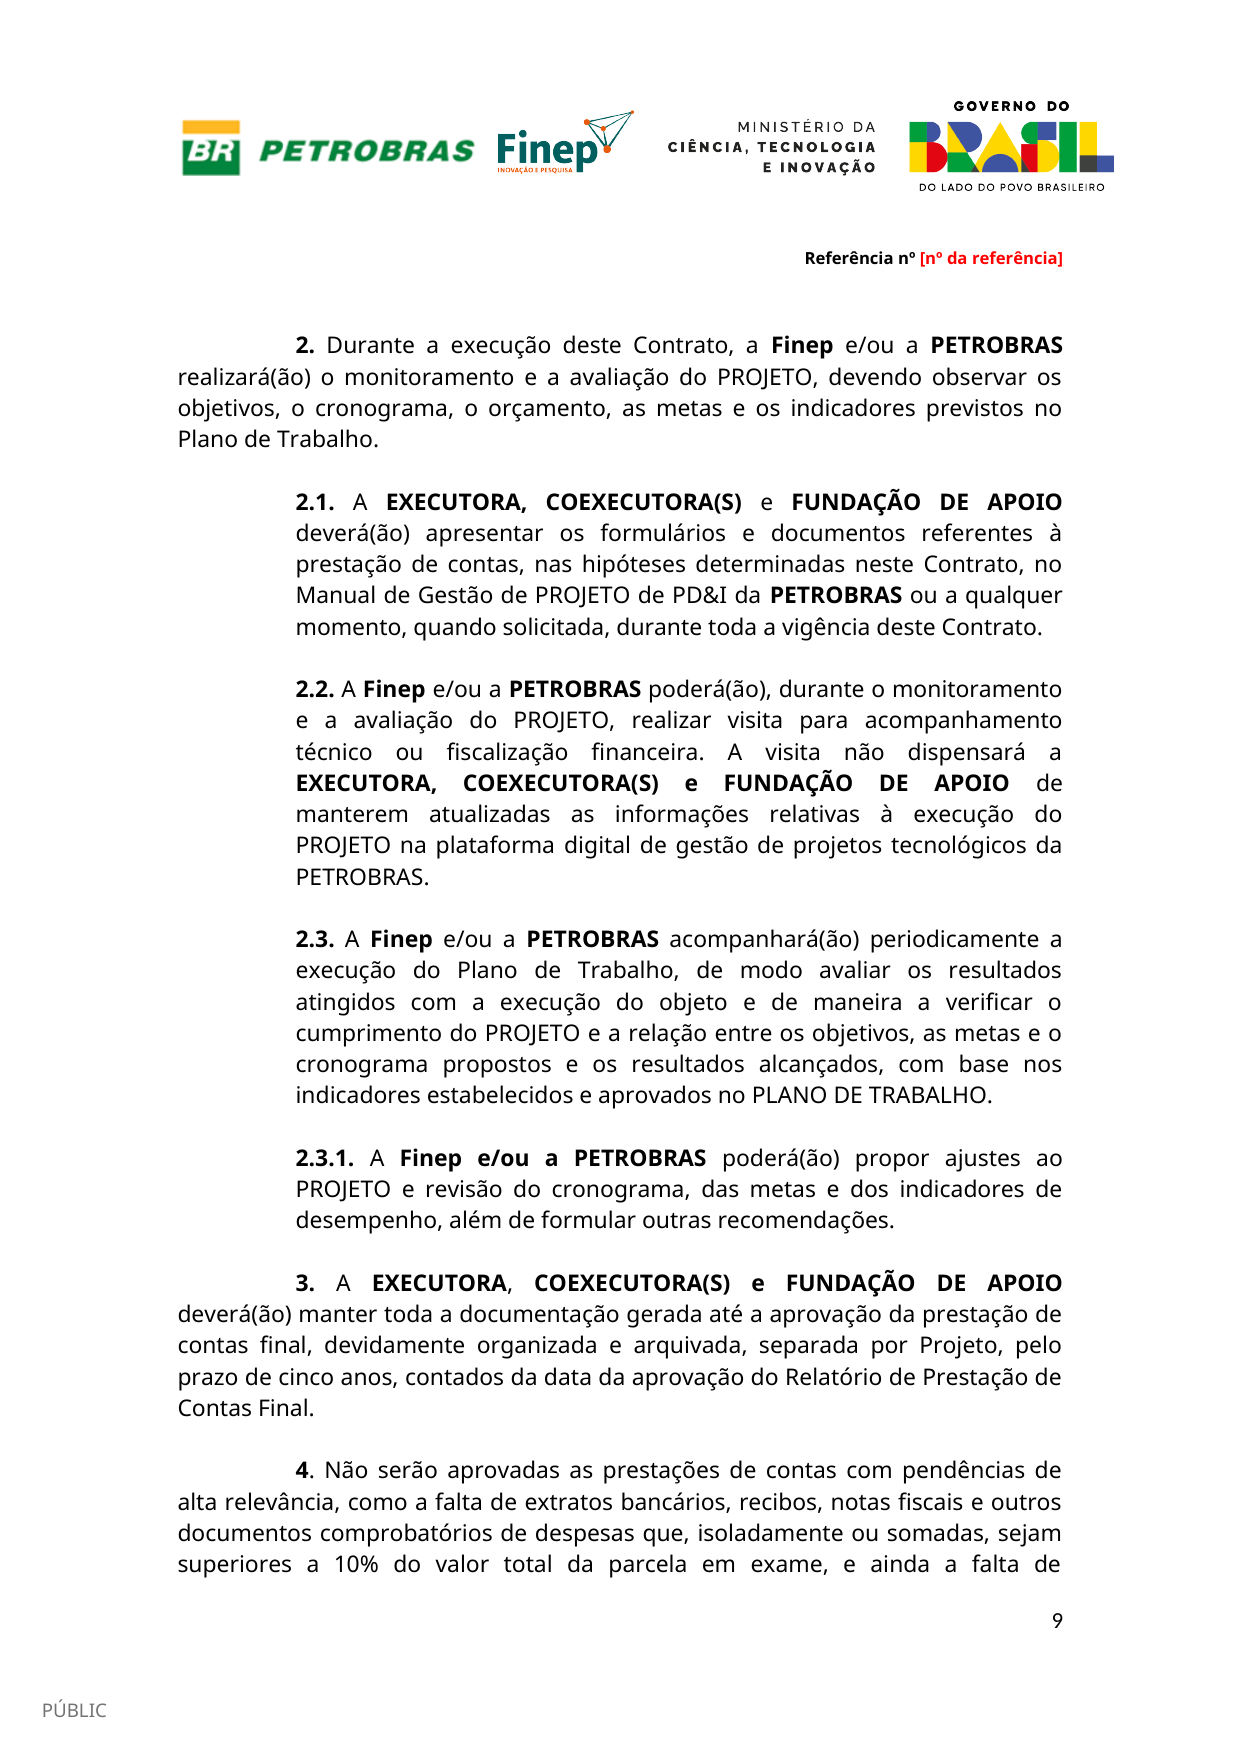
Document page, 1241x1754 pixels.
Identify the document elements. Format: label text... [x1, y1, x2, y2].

text 2.3. A Finep e/ou a PETROBRAS acompanhará(ão) periodicamente a execução do Plano de Trabalho, de modo avaliar os resultados atingidos com a execução do objeto e de maneira a verificar o cumprimento do PROJETO e a relação entre os objetivos, as metas e o cronograma propostos e os resultados alcançados, com base nos indicadores estabelecidos e aprovados no PLANO DE TRABALHO. [295, 923, 1063, 1111]
text 2. Durante a execução deste Contrato, a Finep e/ou a PETROBRAS realizará(ão) o monitoramento e a avaliação do PROJETO, devendo observar os objetivos, o cronograma, o orçamento, as metas e os indicadores previstos no Plano de Trabalho. [177, 329, 1063, 454]
text 3. A EXECUTORA, COEXECUTORA(S) e FUNDAÇÃO DE APOIO deverá(ão) manter toda a documentação gerada até a aprovação da prestação de contas final, devidamente organizada e arquivada, separada por Projeto, pelo prazo de cinco anos, contados da data da aprovação do Relatório de Prestação de Contas Final. [177, 1267, 1063, 1423]
text 4. Não serão aprovadas as prestações de contas com pendências de alta relevância, como a falta de extratos bancários, recibos, notas fiscais e outros documentos comprobatórios de despesas que, isoladamente ou somadas, sejam superiores a 10% do valor total da parcela em exame, e ainda a falta de [177, 1454, 1063, 1579]
text 2.1. A EXECUTORA, COEXECUTORA(S) e FUNDAÇÃO DE APOIO deverá(ão) apresentar os formulários e documentos referentes à prestação de contas, nas hipóteses determinadas neste Contrato, no Manual de Gestão de PROJETO de PD&I da PETROBRAS ou a qualquer momento, quando solicitada, durante toda a vigência deste Contrato. [295, 486, 1063, 642]
text 2.2. A Finep e/ou a PETROBRAS poderá(ão), durante o monitoramento e a avaliação do PROJETO, realizar visita para acompanhamento técnico ou fiscalização financeira. A visita não dispensará a EXECUTORA, COEXECUTORA(S) e FUNDAÇÃO DE APOIO de manterem atualizadas as informações relativas à execução do PROJETO na plataforma digital de gestão de projetos tecnológicos da PETROBRAS. [295, 673, 1063, 892]
text 2.3.1. A Finep e/ou a PETROBRAS poderá(ão) propor ajustes ao PROJETO e revisão do cronograma, das metas e dos indicadores de desempenho, além de formular outras recomendações. [295, 1142, 1063, 1236]
